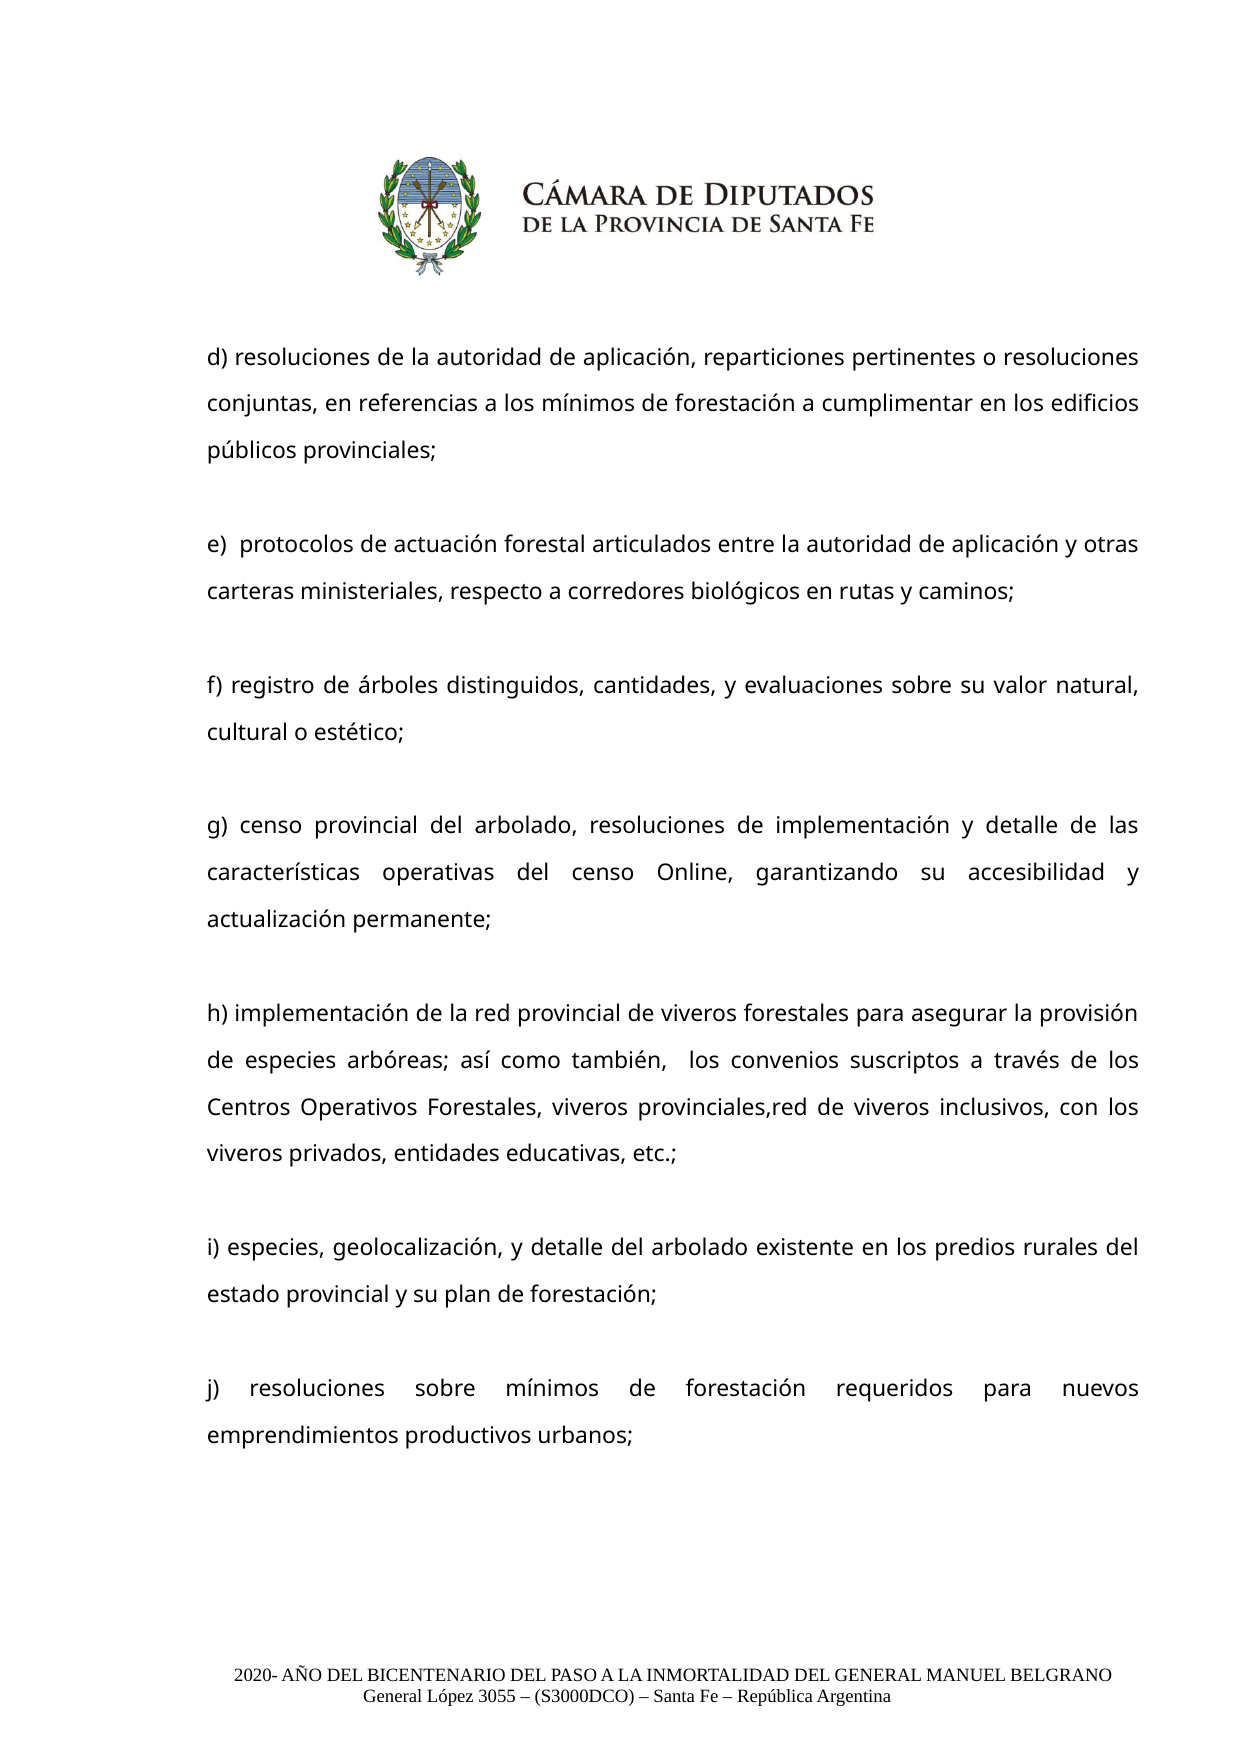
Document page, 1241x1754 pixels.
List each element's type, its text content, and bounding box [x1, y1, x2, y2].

text i) especies, geolocalización, y detalle del arbolado existente en los predios rurales del estado provincial y su plan de forestación; [207, 1231, 1140, 1309]
text h) implementación de la red provincial de viveros forestales para asegurar la provisión de especies arbóreas; así como también, los convenios suscriptos a través de los Centros Operativos Forestales, viveros provinciales,red de viveros inclusivos, con los viveros privados, entidades educativas, etc.; [207, 997, 1140, 1169]
text f) registro de árboles distinguidos, cantidades, y evaluaciones sobre su valor natural, cultural o estético; [207, 669, 1140, 747]
text d) resoluciones de la autoridad de aplicación, reparticiones pertinentes o resoluciones conjuntas, en referencias a los mínimos de forestación a cumplimentar en los edificios públicos provinciales; [207, 341, 1140, 466]
text j) resoluciones sobre mínimos de forestación requeridos para nuevos emprendimientos productivos urbanos; [207, 1372, 1140, 1450]
text e) protocolos de actuación forestal articulados entre la autoridad de aplicación y otras carteras ministeriales, respecto a corredores biológicos en rutas y caminos; [207, 528, 1140, 606]
text g) censo provincial del arbolado, resoluciones de implementación y detalle de las características operativas del censo Online, garantizando su accesibilidad y actualización permanente; [207, 809, 1140, 934]
picture [378, 157, 874, 280]
